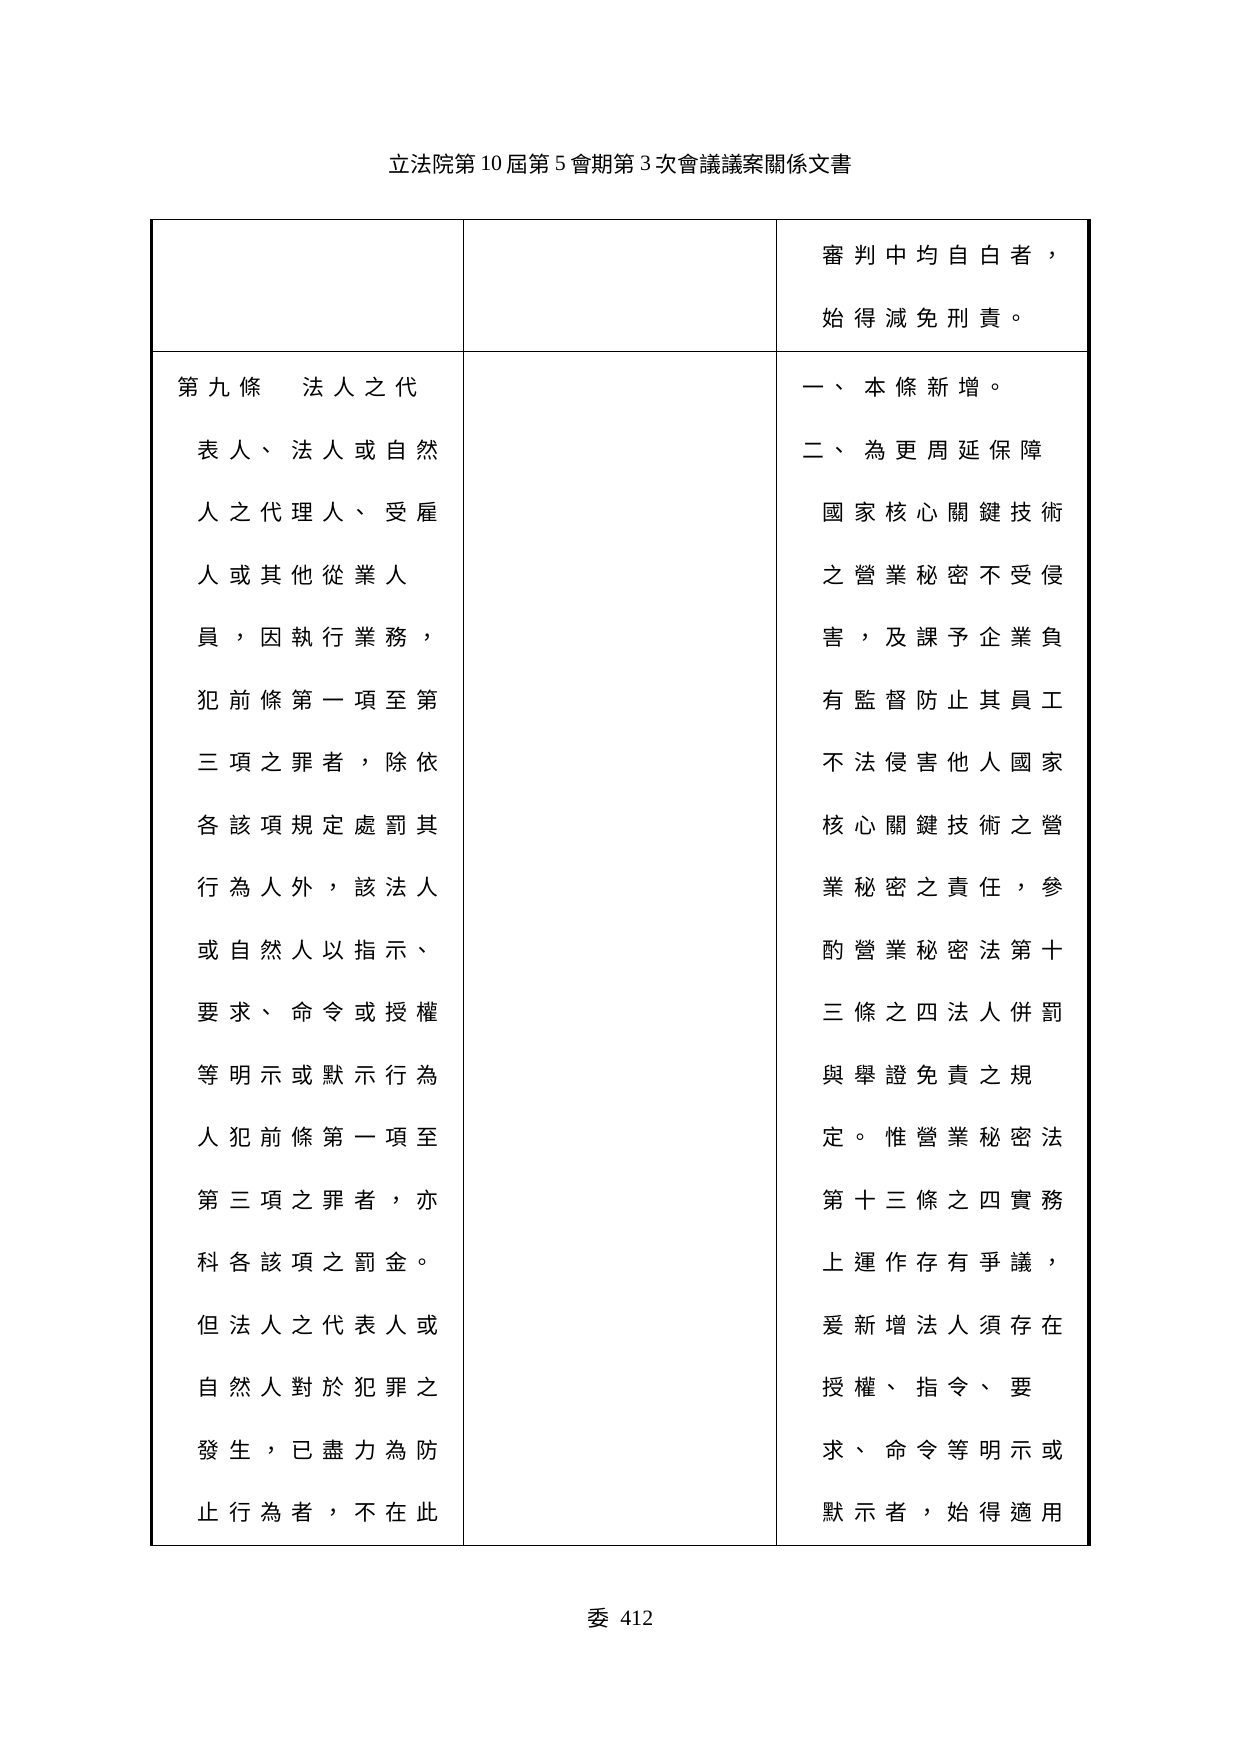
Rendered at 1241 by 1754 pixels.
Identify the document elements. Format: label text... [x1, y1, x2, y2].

table_cell [464, 220, 776, 351]
table_cell [464, 352, 776, 1545]
table_cell 第九條 法人之代表人、法人或自然人之代理人、受雇人或其他從業人員，因執行業務，犯前條第一項至第三項之罪者，除依各該項規定處罰其行為人外，該法人或自然人以指示、要求、命令或授權等明示或默示行為人犯前條第一項至第三項之罪者，亦科各該項之罰金。但法人之代表人或自然人對於犯罪之發生，已盡力為防止行為者，不在此 [153, 352, 463, 1545]
table_cell 一、本條新增。 二、為更周延保障國家核心關鍵技術之營業秘密不受侵害，及課予企業負有監督防止其員工不法侵害他人國家核心關鍵技術之營業秘密之責任，參酌營業秘密法第十三條之四法人併罰與舉證免責之規定。惟營業秘密法第十三條之四實務上運作存有爭議，爰新增法人須存在授權、指令、要求、命令等明示或默示者，始得適用 [777, 352, 1087, 1545]
table_cell 審判中均自白者，始得減免刑責。 [777, 220, 1087, 351]
table_cell [153, 220, 463, 351]
